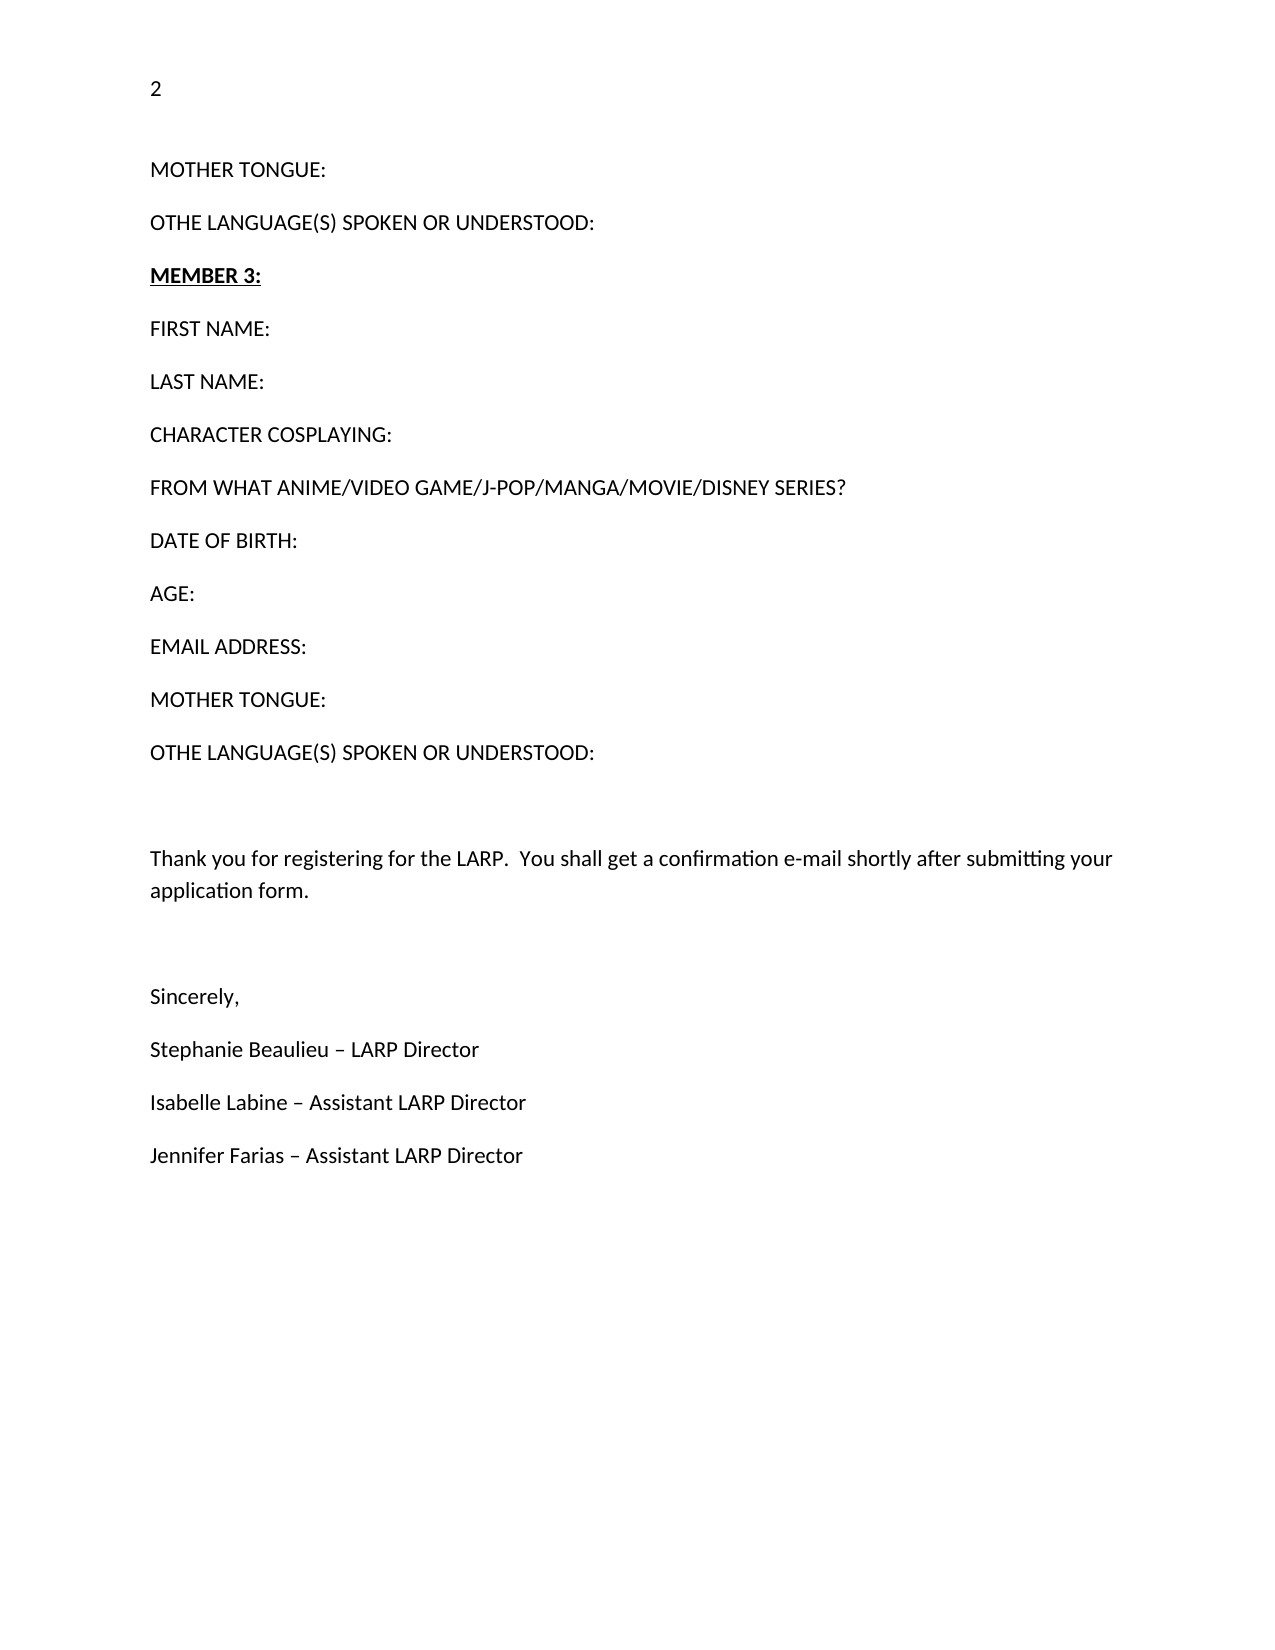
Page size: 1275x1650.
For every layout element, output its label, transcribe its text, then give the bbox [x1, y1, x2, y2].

text Thank you for registering for the LARP. You shall get a confirmation e-mail shortly after submitting your application form. [150, 844, 1125, 904]
text EMAIL ADDRESS: [150, 632, 1125, 660]
text CHARACTER COSPLAYING: [150, 420, 1125, 448]
text MOTHER TONGUE: [150, 685, 1125, 713]
text Sincerely, [150, 982, 1125, 1010]
text MEMBER 3: [150, 261, 1125, 289]
text OTHE LANGUAGE(S) SPOKEN OR UNDERSTOOD: [150, 208, 1125, 236]
text LAST NAME: [150, 367, 1125, 395]
text OTHE LANGUAGE(S) SPOKEN OR UNDERSTOOD: [150, 738, 1125, 766]
text DATE OF BIRTH: [150, 526, 1125, 554]
text Isabelle Labine – Assistant LARP Director [150, 1088, 1125, 1116]
text FIRST NAME: [150, 314, 1125, 342]
text Stephanie Beaulieu – LARP Director [150, 1035, 1125, 1063]
text AGE: [150, 579, 1125, 607]
text MOTHER TONGUE: [150, 155, 1125, 183]
text FROM WHAT ANIME/VIDEO GAME/J-POP/MANGA/MOVIE/DISNEY SERIES? [150, 473, 1125, 501]
text Jennifer Farias – Assistant LARP Director [150, 1141, 1125, 1169]
